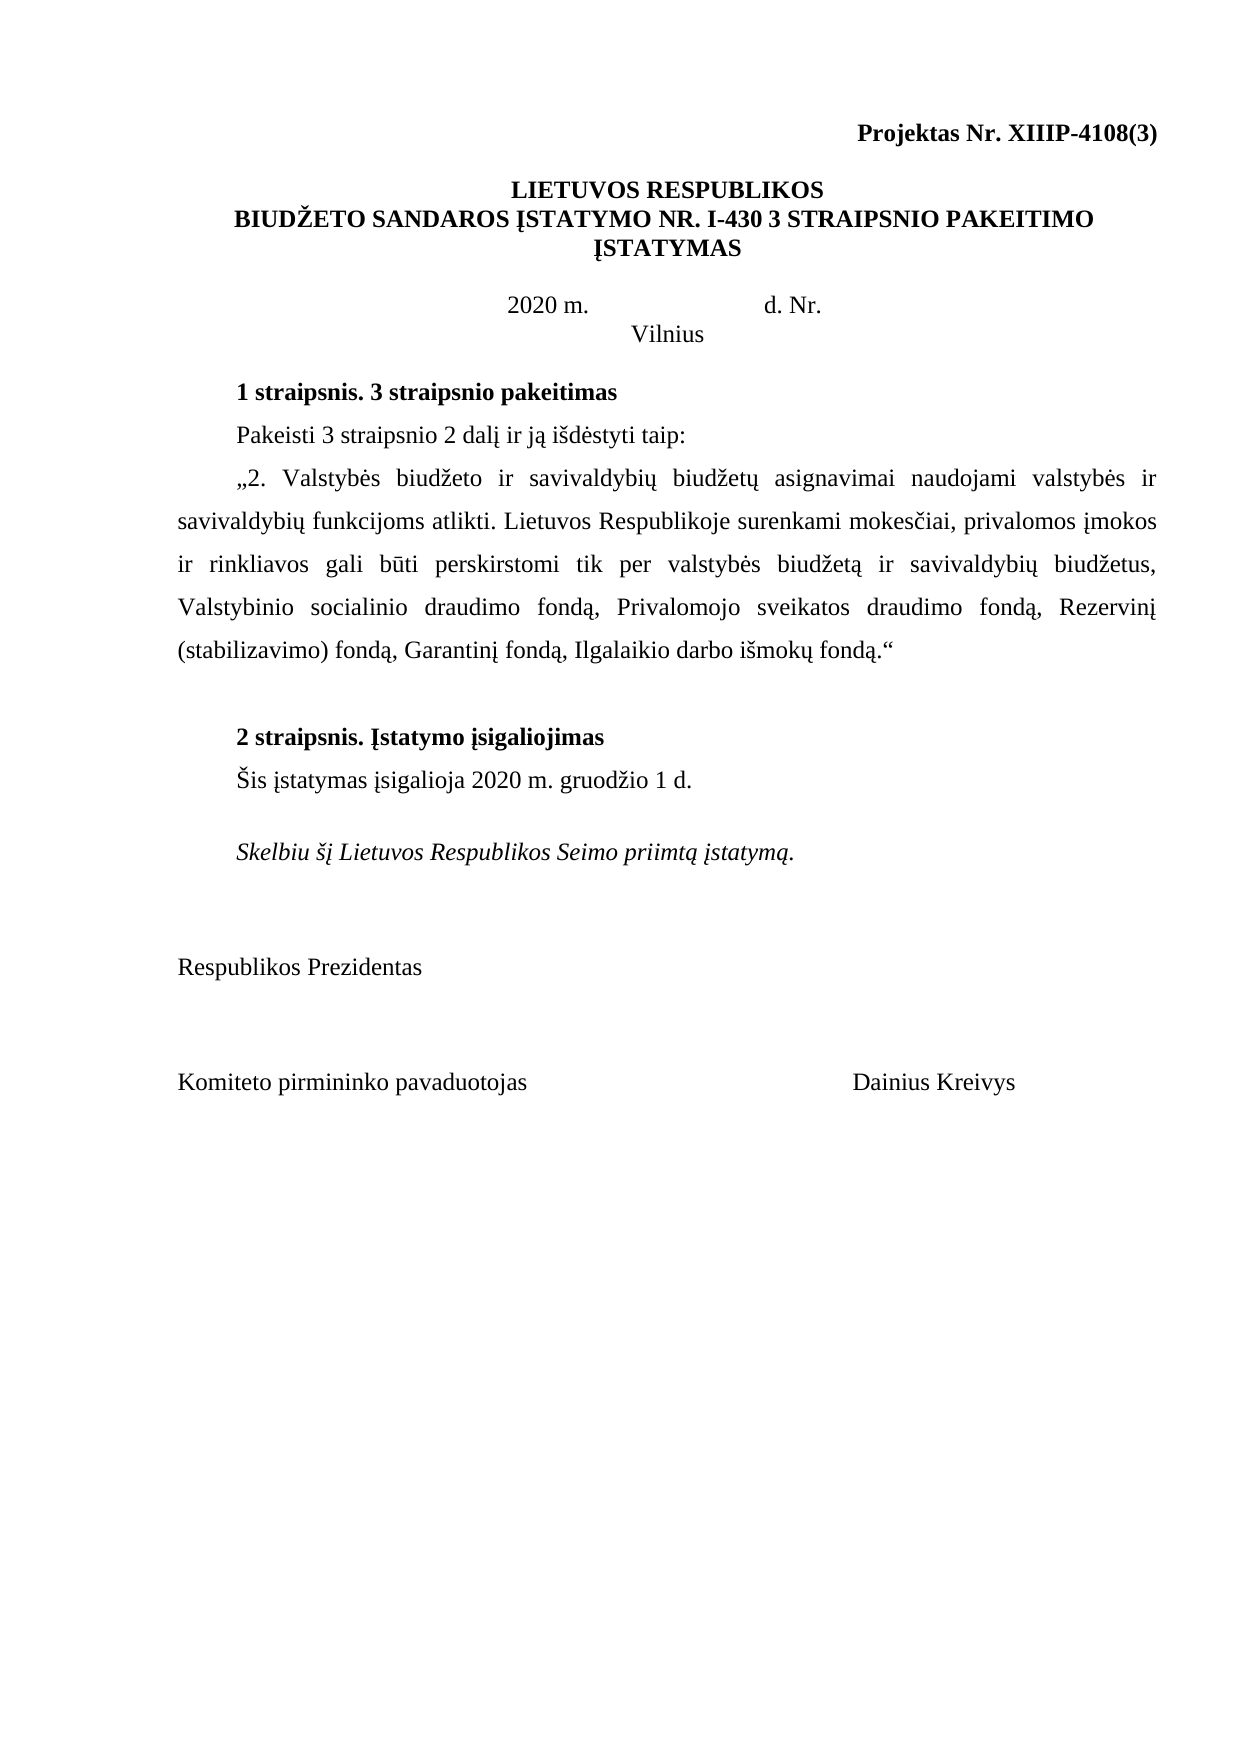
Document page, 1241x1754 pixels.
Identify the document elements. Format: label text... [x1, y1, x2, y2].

text BIUDŽETO SANDAROS ĮSTATYMO NR. I-430 3 STRAIPSNIO PAKEITIMO [177, 204, 1157, 233]
text Respublikos Prezidentas [177, 952, 1157, 981]
text Šis įstatymas įsigalioja 2020 m. gruodžio 1 d. [177, 765, 1157, 794]
text LIETUVOS RESPUBLIKOS [177, 176, 1157, 204]
text „2. Valstybės biudžeto ir savivaldybių biudžetų asignavimai naudojami valstybės ir savivaldybių funkcijoms atlikti. Lietuvos Respublikoje surenkami mokesčiai, privalomos įmokos ir rinkliavos gali būti perskirstomi tik per valstybės biudžetą ir savivaldybių biudžetus, Valstybinio socialinio draudimo fondą, Privalomojo sveikatos draudimo fondą, Rezervinį (stabilizavimo) fondą, Garantinį fondą, Ilgalaikio darbo išmokų fondą.“ [177, 463, 1157, 664]
text 2020 m. d. Nr. [177, 291, 1157, 319]
text Komiteto pirmininko pavaduotojas Dainius Kreivys [177, 1067, 1157, 1096]
text Pakeisti 3 straipsnio 2 dalį ir ją išdėstyti taip: [177, 420, 1157, 449]
text Projektas Nr. XIIIP-4108(3) [177, 118, 1157, 147]
text 1 straipsnis. 3 straipsnio pakeitimas [177, 377, 1157, 406]
text Vilnius [177, 319, 1157, 348]
text ĮSTATYMAS [177, 233, 1157, 262]
text Skelbiu šį Lietuvos Respublikos Seimo priimtą įstatymą. [177, 837, 1157, 866]
text 2 straipsnis. Įstatymo įsigaliojimas [177, 722, 1157, 751]
